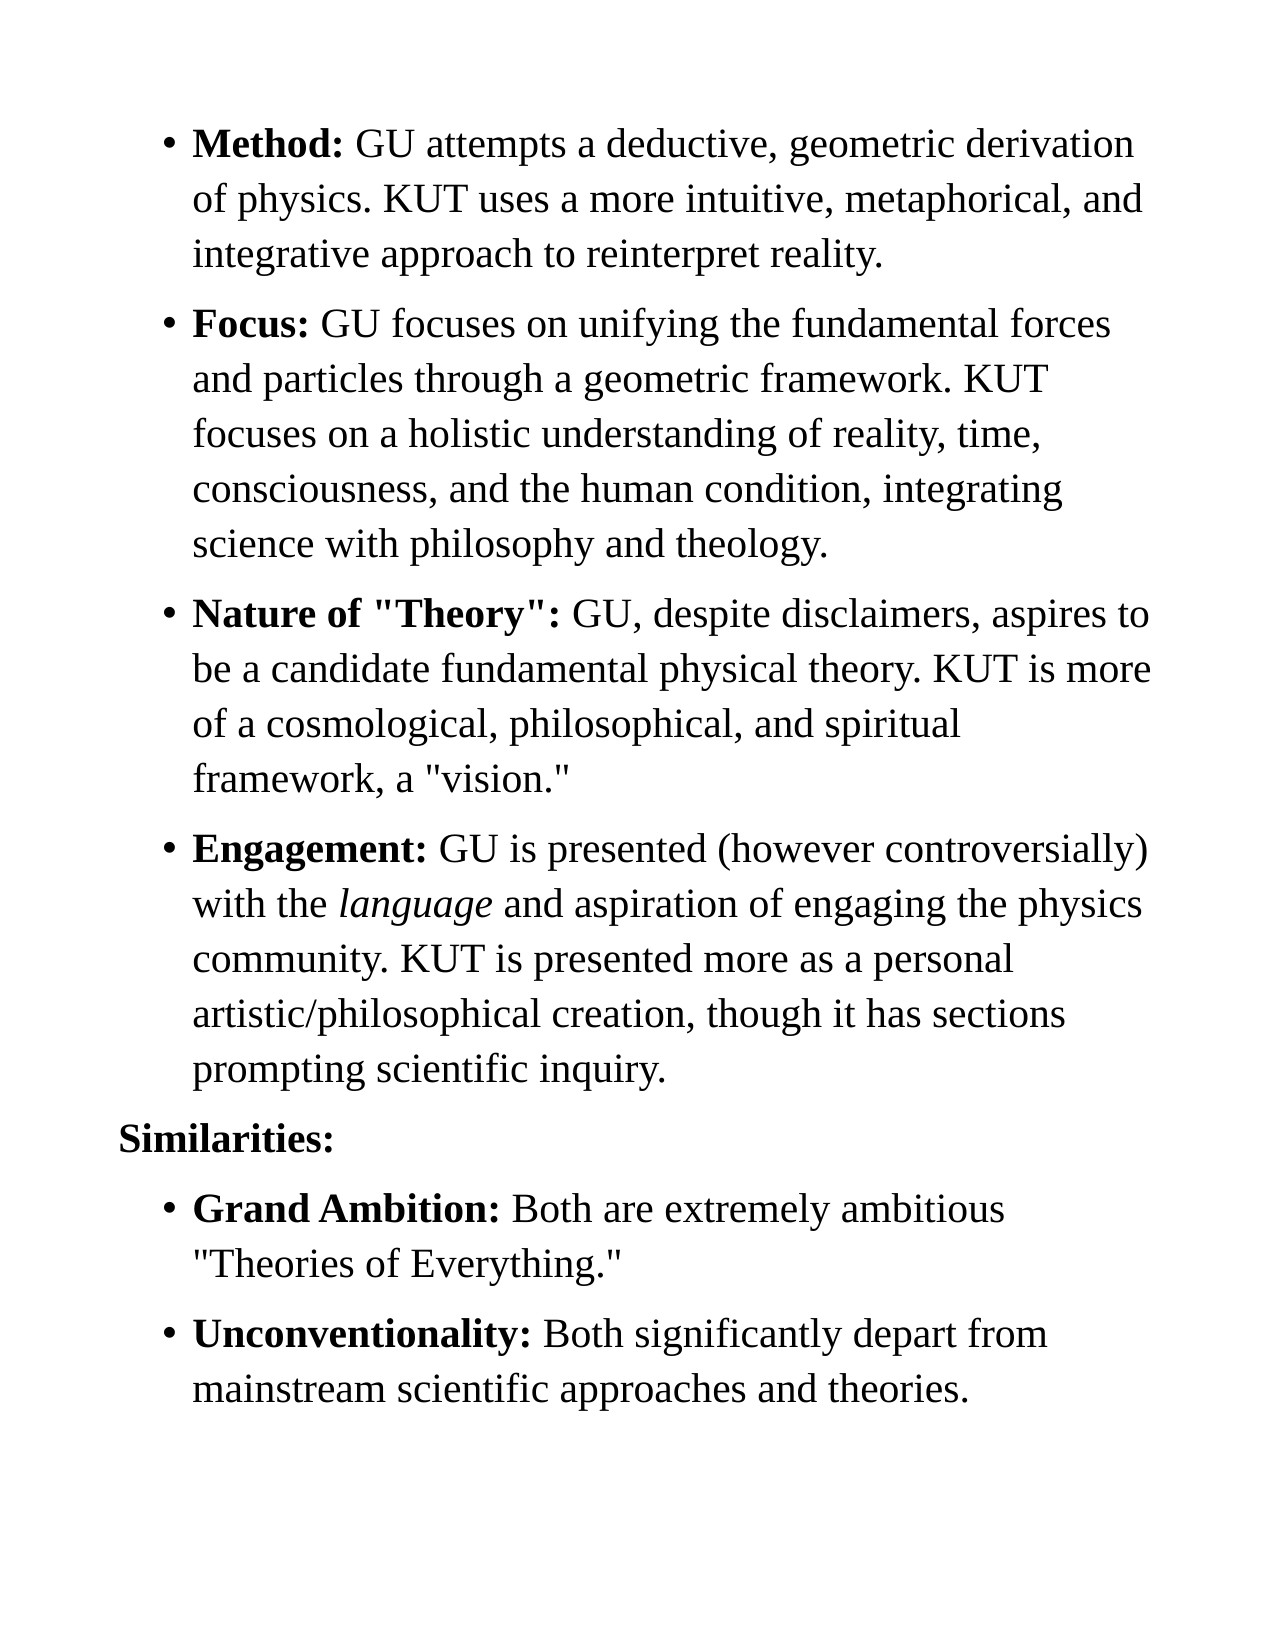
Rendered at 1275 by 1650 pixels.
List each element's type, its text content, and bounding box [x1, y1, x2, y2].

list Method: GU attempts a deductive, geometric derivation of physics. KUT uses a more intuitive, metaphorical, and integrative approach to reinterpret reality. [162, 118, 1157, 276]
list Nature of "Theory": GU, despite disclaimers, aspires to be a candidate fundamental physical theory. KUT is more of a cosmological, philosophical, and spiritual framework, a "vision." [162, 588, 1157, 802]
list Unconventionality: Both significantly depart from mainstream scientific approaches and theories. [162, 1308, 1157, 1411]
list Focus: GU focuses on unifying the fundamental forces and particles through a geometric framework. KUT focuses on a holistic understanding of reality, time, consciousness, and the human condition, integrating science with philosophy and theology. [162, 298, 1157, 567]
list Engagement: GU is presented (however controversially) with the language and aspiration of engaging the physics community. KUT is presented more as a personal artistic/philosophical creation, though it has sections prompting scientific inquiry. [162, 823, 1157, 1092]
list Grand Ambition: Both are extremely ambitious "Theories of Everything." [162, 1183, 1157, 1286]
text Similarities: [118, 1114, 1157, 1162]
